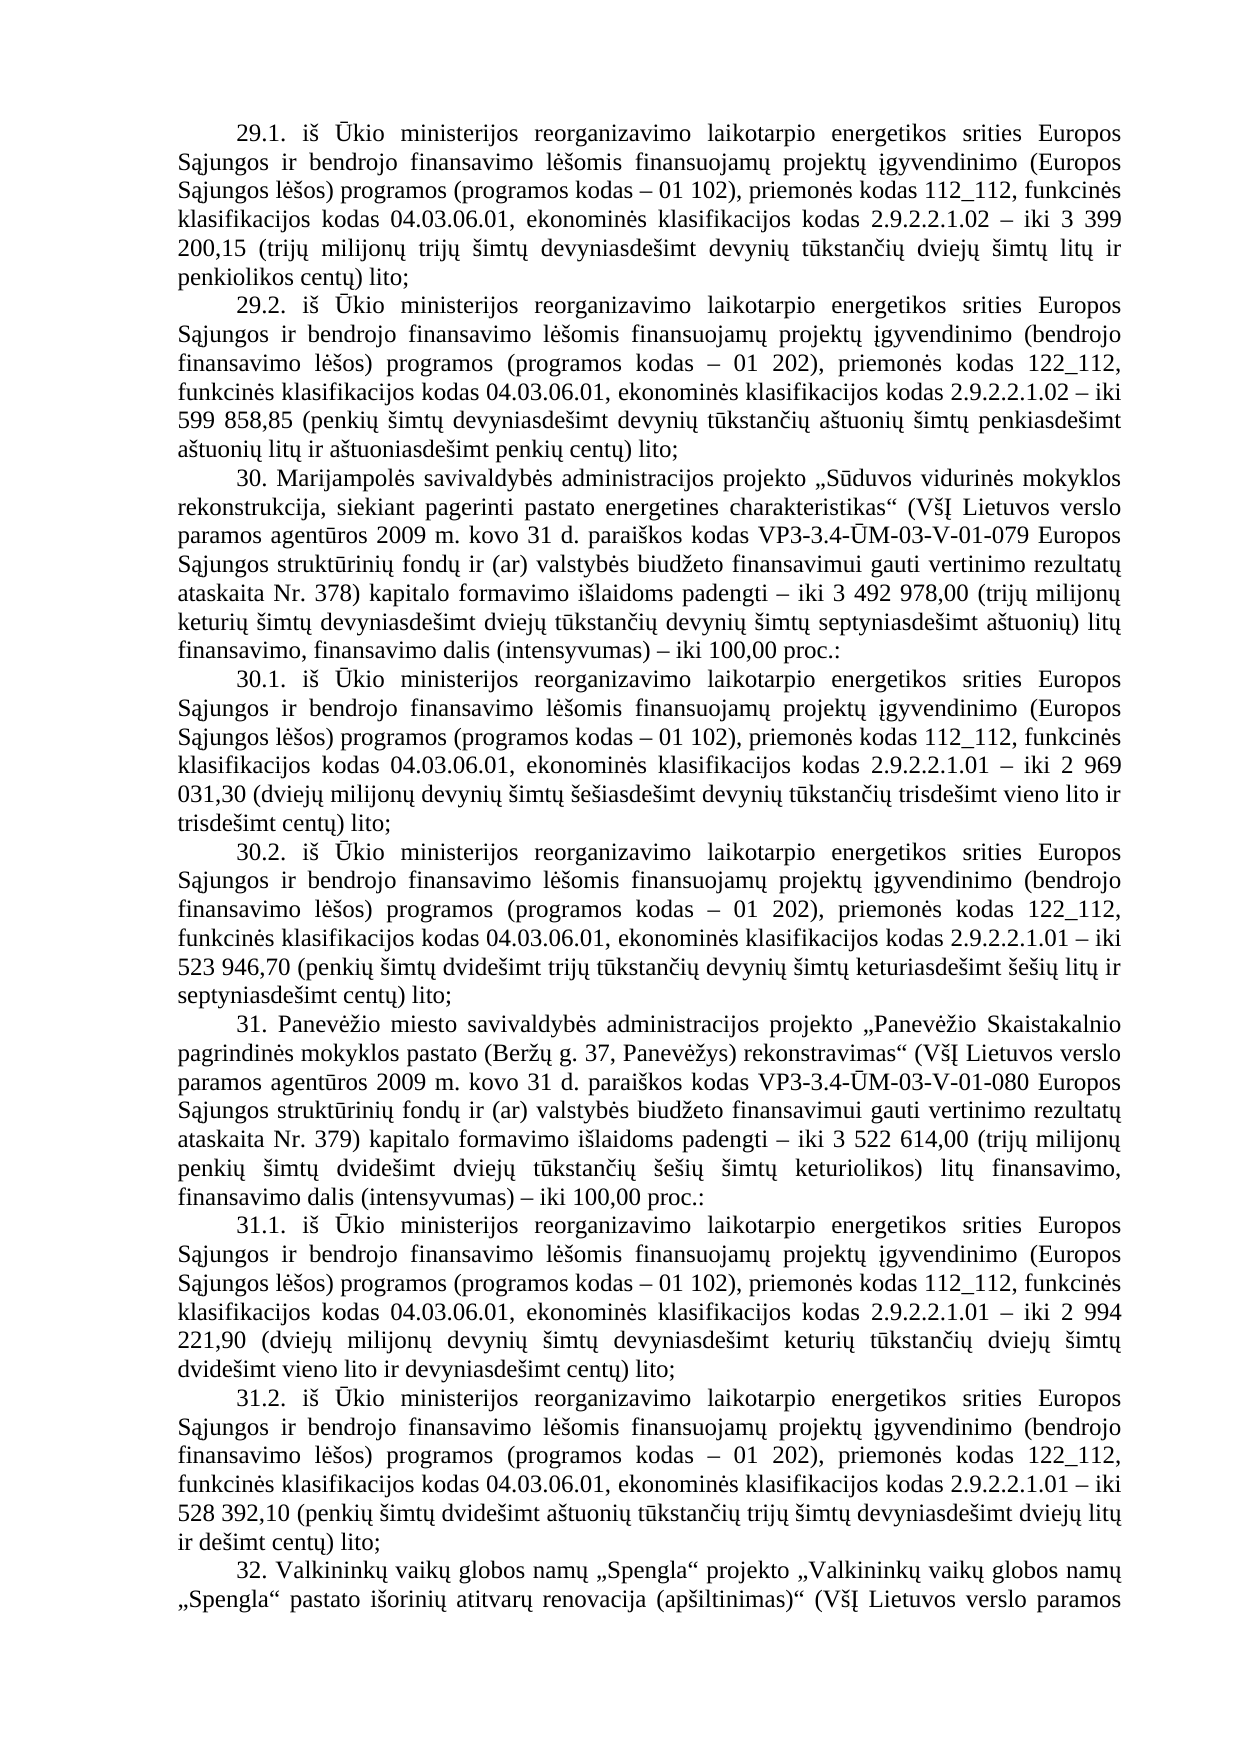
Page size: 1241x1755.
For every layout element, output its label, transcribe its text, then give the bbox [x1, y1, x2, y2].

text 30.2. iš Ūkio ministerijos reorganizavimo laikotarpio energetikos srities Europos Sąjungos ir bendrojo finansavimo lėšomis finansuojamų projektų įgyvendinimo (bendrojo finansavimo lėšos) programos (programos kodas – 01 202), priemonės kodas 122_112, funkcinės klasifikacijos kodas 04.03.06.01, ekonominės klasifikacijos kodas 2.9.2.2.1.01 – iki 523 946,70 (penkių šimtų dvidešimt trijų tūkstančių devynių šimtų keturiasdešimt šešių litų ir septyniasdešimt centų) lito; [177, 837, 1122, 1009]
text 30.1. iš Ūkio ministerijos reorganizavimo laikotarpio energetikos srities Europos Sąjungos ir bendrojo finansavimo lėšomis finansuojamų projektų įgyvendinimo (Europos Sąjungos lėšos) programos (programos kodas – 01 102), priemonės kodas 112_112, funkcinės klasifikacijos kodas 04.03.06.01, ekonominės klasifikacijos kodas 2.9.2.2.1.01 – iki 2 969 031,30 (dviejų milijonų devynių šimtų šešiasdešimt devynių tūkstančių trisdešimt vieno lito ir trisdešimt centų) lito; [177, 664, 1122, 837]
text 29.2. iš Ūkio ministerijos reorganizavimo laikotarpio energetikos srities Europos Sąjungos ir bendrojo finansavimo lėšomis finansuojamų projektų įgyvendinimo (bendrojo finansavimo lėšos) programos (programos kodas – 01 202), priemonės kodas 122_112, funkcinės klasifikacijos kodas 04.03.06.01, ekonominės klasifikacijos kodas 2.9.2.2.1.02 – iki 599 858,85 (penkių šimtų devyniasdešimt devynių tūkstančių aštuonių šimtų penkiasdešimt aštuonių litų ir aštuoniasdešimt penkių centų) lito; [177, 291, 1122, 463]
text 31. Panevėžio miesto savivaldybės administracijos projekto „Panevėžio Skaistakalnio pagrindinės mokyklos pastato (Beržų g. 37, Panevėžys) rekonstravimas“ (VšĮ Lietuvos verslo paramos agentūros 2009 m. kovo 31 d. paraiškos kodas VP3-3.4-ŪM-03-V-01-080 Europos Sąjungos struktūrinių fondų ir (ar) valstybės biudžeto finansavimui gauti vertinimo rezultatų ataskaita Nr. 379) kapitalo formavimo išlaidoms padengti – iki 3 522 614,00 (trijų milijonų penkių šimtų dvidešimt dviejų tūkstančių šešių šimtų keturiolikos) litų finansavimo, finansavimo dalis (intensyvumas) – iki 100,00 proc.: [177, 1009, 1122, 1211]
text 31.2. iš Ūkio ministerijos reorganizavimo laikotarpio energetikos srities Europos Sąjungos ir bendrojo finansavimo lėšomis finansuojamų projektų įgyvendinimo (bendrojo finansavimo lėšos) programos (programos kodas – 01 202), priemonės kodas 122_112, funkcinės klasifikacijos kodas 04.03.06.01, ekonominės klasifikacijos kodas 2.9.2.2.1.01 – iki 528 392,10 (penkių šimtų dvidešimt aštuonių tūkstančių trijų šimtų devyniasdešimt dviejų litų ir dešimt centų) lito; [177, 1383, 1122, 1556]
text 32. Valkininkų vaikų globos namų „Spengla“ projekto „Valkininkų vaikų globos namų „Spengla“ pastato išorinių atitvarų renovacija (apšiltinimas)“ (VšĮ Lietuvos verslo paramos [177, 1556, 1122, 1613]
text 31.1. iš Ūkio ministerijos reorganizavimo laikotarpio energetikos srities Europos Sąjungos ir bendrojo finansavimo lėšomis finansuojamų projektų įgyvendinimo (Europos Sąjungos lėšos) programos (programos kodas – 01 102), priemonės kodas 112_112, funkcinės klasifikacijos kodas 04.03.06.01, ekonominės klasifikacijos kodas 2.9.2.2.1.01 – iki 2 994 221,90 (dviejų milijonų devynių šimtų devyniasdešimt keturių tūkstančių dviejų šimtų dvidešimt vieno lito ir devyniasdešimt centų) lito; [177, 1211, 1122, 1383]
text 29.1. iš Ūkio ministerijos reorganizavimo laikotarpio energetikos srities Europos Sąjungos ir bendrojo finansavimo lėšomis finansuojamų projektų įgyvendinimo (Europos Sąjungos lėšos) programos (programos kodas – 01 102), priemonės kodas 112_112, funkcinės klasifikacijos kodas 04.03.06.01, ekonominės klasifikacijos kodas 2.9.2.2.1.02 – iki 3 399 200,15 (trijų milijonų trijų šimtų devyniasdešimt devynių tūkstančių dviejų šimtų litų ir penkiolikos centų) lito; [177, 118, 1122, 291]
text 30. Marijampolės savivaldybės administracijos projekto „Sūduvos vidurinės mokyklos rekonstrukcija, siekiant pagerinti pastato energetines charakteristikas“ (VšĮ Lietuvos verslo paramos agentūros 2009 m. kovo 31 d. paraiškos kodas VP3-3.4-ŪM-03-V-01-079 Europos Sąjungos struktūrinių fondų ir (ar) valstybės biudžeto finansavimui gauti vertinimo rezultatų ataskaita Nr. 378) kapitalo formavimo išlaidoms padengti – iki 3 492 978,00 (trijų milijonų keturių šimtų devyniasdešimt dviejų tūkstančių devynių šimtų septyniasdešimt aštuonių) litų finansavimo, finansavimo dalis (intensyvumas) – iki 100,00 proc.: [177, 463, 1122, 664]
